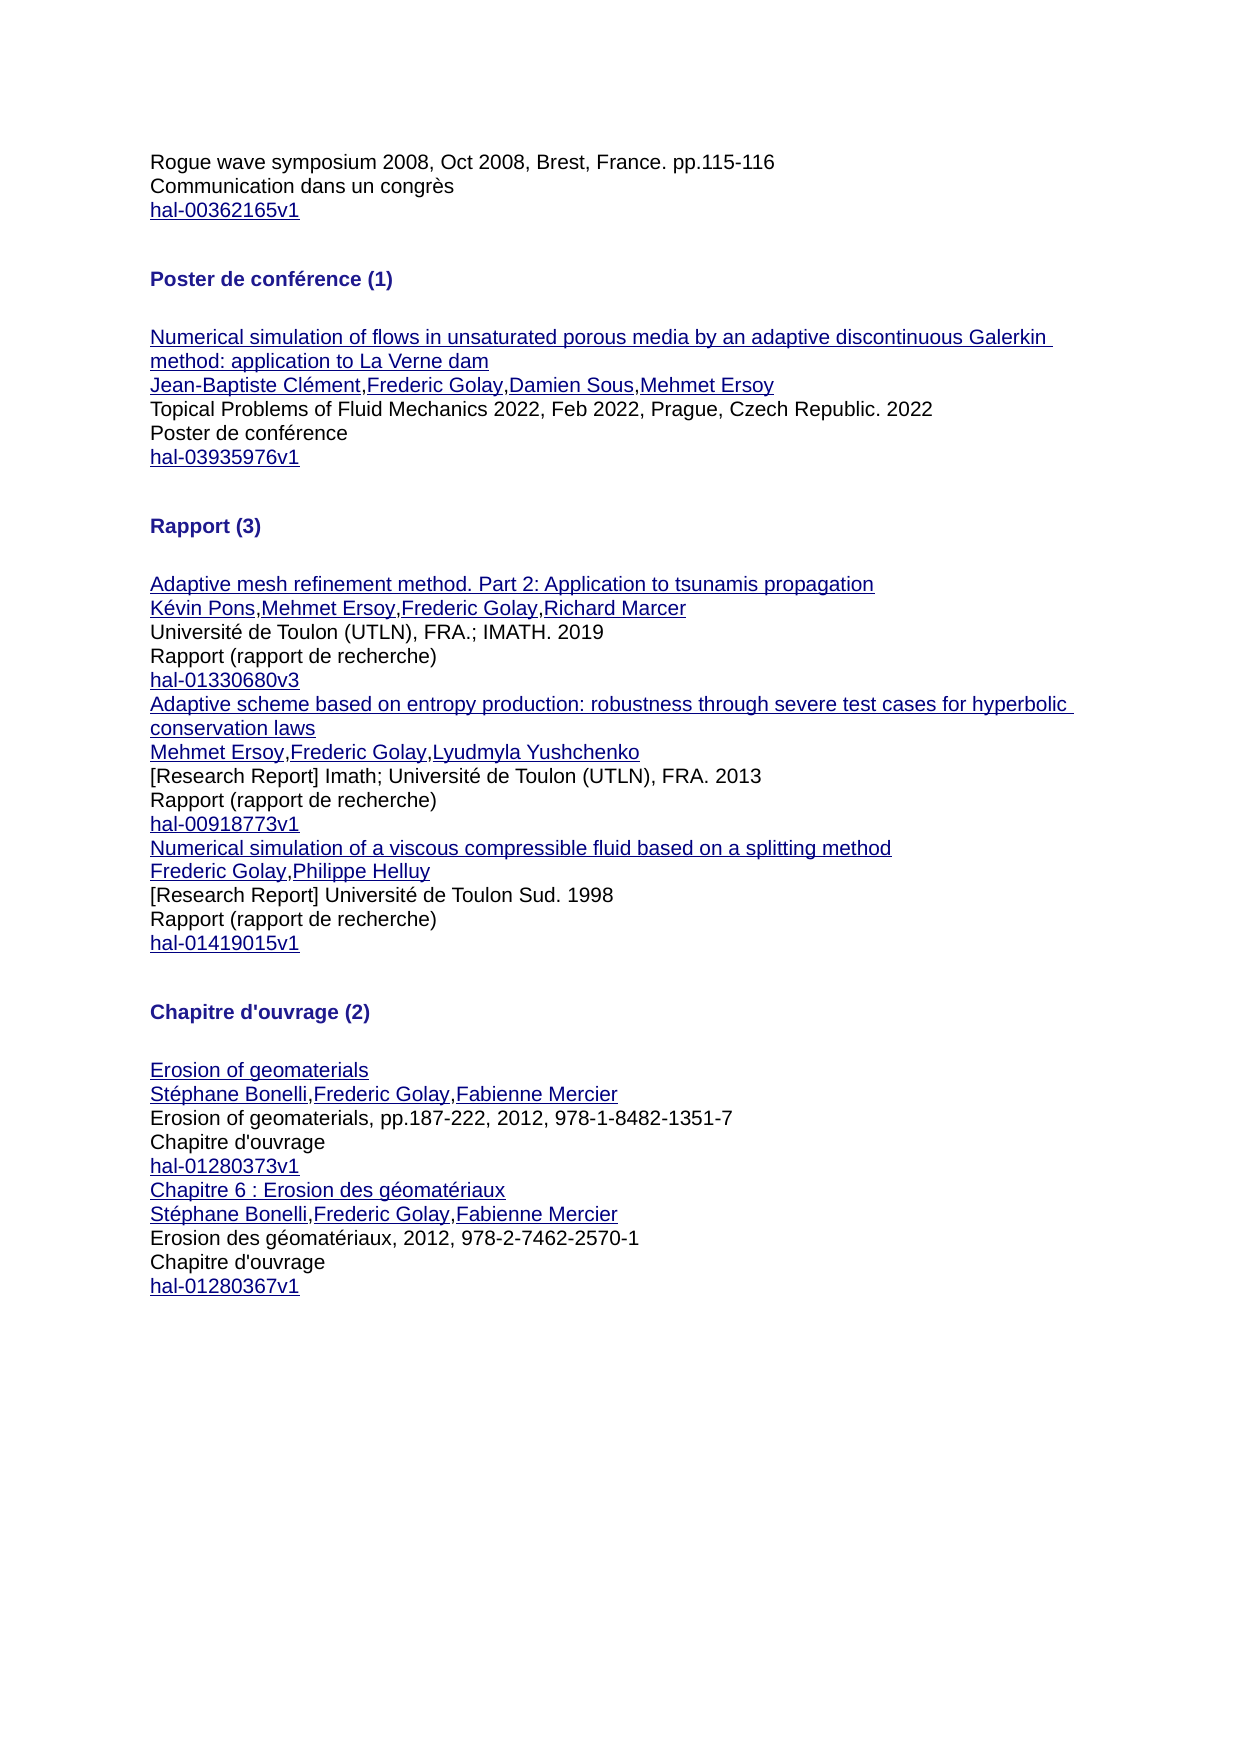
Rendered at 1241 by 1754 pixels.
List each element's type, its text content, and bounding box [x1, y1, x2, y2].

subtitle Rapport (3) [150, 513, 1090, 537]
table_cell Rogue wave symposium 2008, Oct 2008, Brest, France. pp.115-116 Communication dans un congrès hal-00362165v1 [150, 150, 1090, 222]
subtitle Chapitre d'ouvrage (2) [150, 1000, 1090, 1024]
subtitle Poster de conférence (1) [150, 267, 1090, 291]
table_header Numerical simulation of flows in unsaturated porous media by an adaptive discontinuous Galerkin method: application to La Verne dam Jean-Baptiste Clément,Frederic Golay,Damien Sous,Mehmet Ersoy Topical Problems of Fluid Mechanics 2022, Feb 2022, Prague, Czech Republic. 2022 Poster de conférence hal-03935976v1 [150, 325, 1090, 469]
table_cell Chapitre 6 : Erosion des géomatériaux Stéphane Bonelli,Frederic Golay,Fabienne Mercier Erosion des géomatériaux, 2012, 978-2-7462-2570-1 Chapitre d'ouvrage hal-01280367v1 [150, 1178, 1090, 1298]
table_cell Numerical simulation of a viscous compressible fluid based on a splitting method Frederic Golay,Philippe Helluy [Research Report] Université de Toulon Sud. 1998 Rapport (rapport de recherche) hal-01419015v1 [150, 835, 1090, 955]
table_header Adaptive mesh refinement method. Part 2: Application to tsunamis propagation Kévin Pons,Mehmet Ersoy,Frederic Golay,Richard Marcer Université de Toulon (UTLN), FRA.; IMATH. 2019 Rapport (rapport de recherche) hal-01330680v3 [150, 572, 1090, 692]
table_cell Adaptive scheme based on entropy production: robustness through severe test cases for hyperbolic conservation laws Mehmet Ersoy,Frederic Golay,Lyudmyla Yushchenko [Research Report] Imath; Université de Toulon (UTLN), FRA. 2013 Rapport (rapport de recherche) hal-00918773v1 [150, 692, 1090, 835]
table_header Erosion of geomaterials Stéphane Bonelli,Frederic Golay,Fabienne Mercier Erosion of geomaterials, pp.187-222, 2012, 978-1-8482-1351-7 Chapitre d'ouvrage hal-01280373v1 [150, 1058, 1090, 1178]
